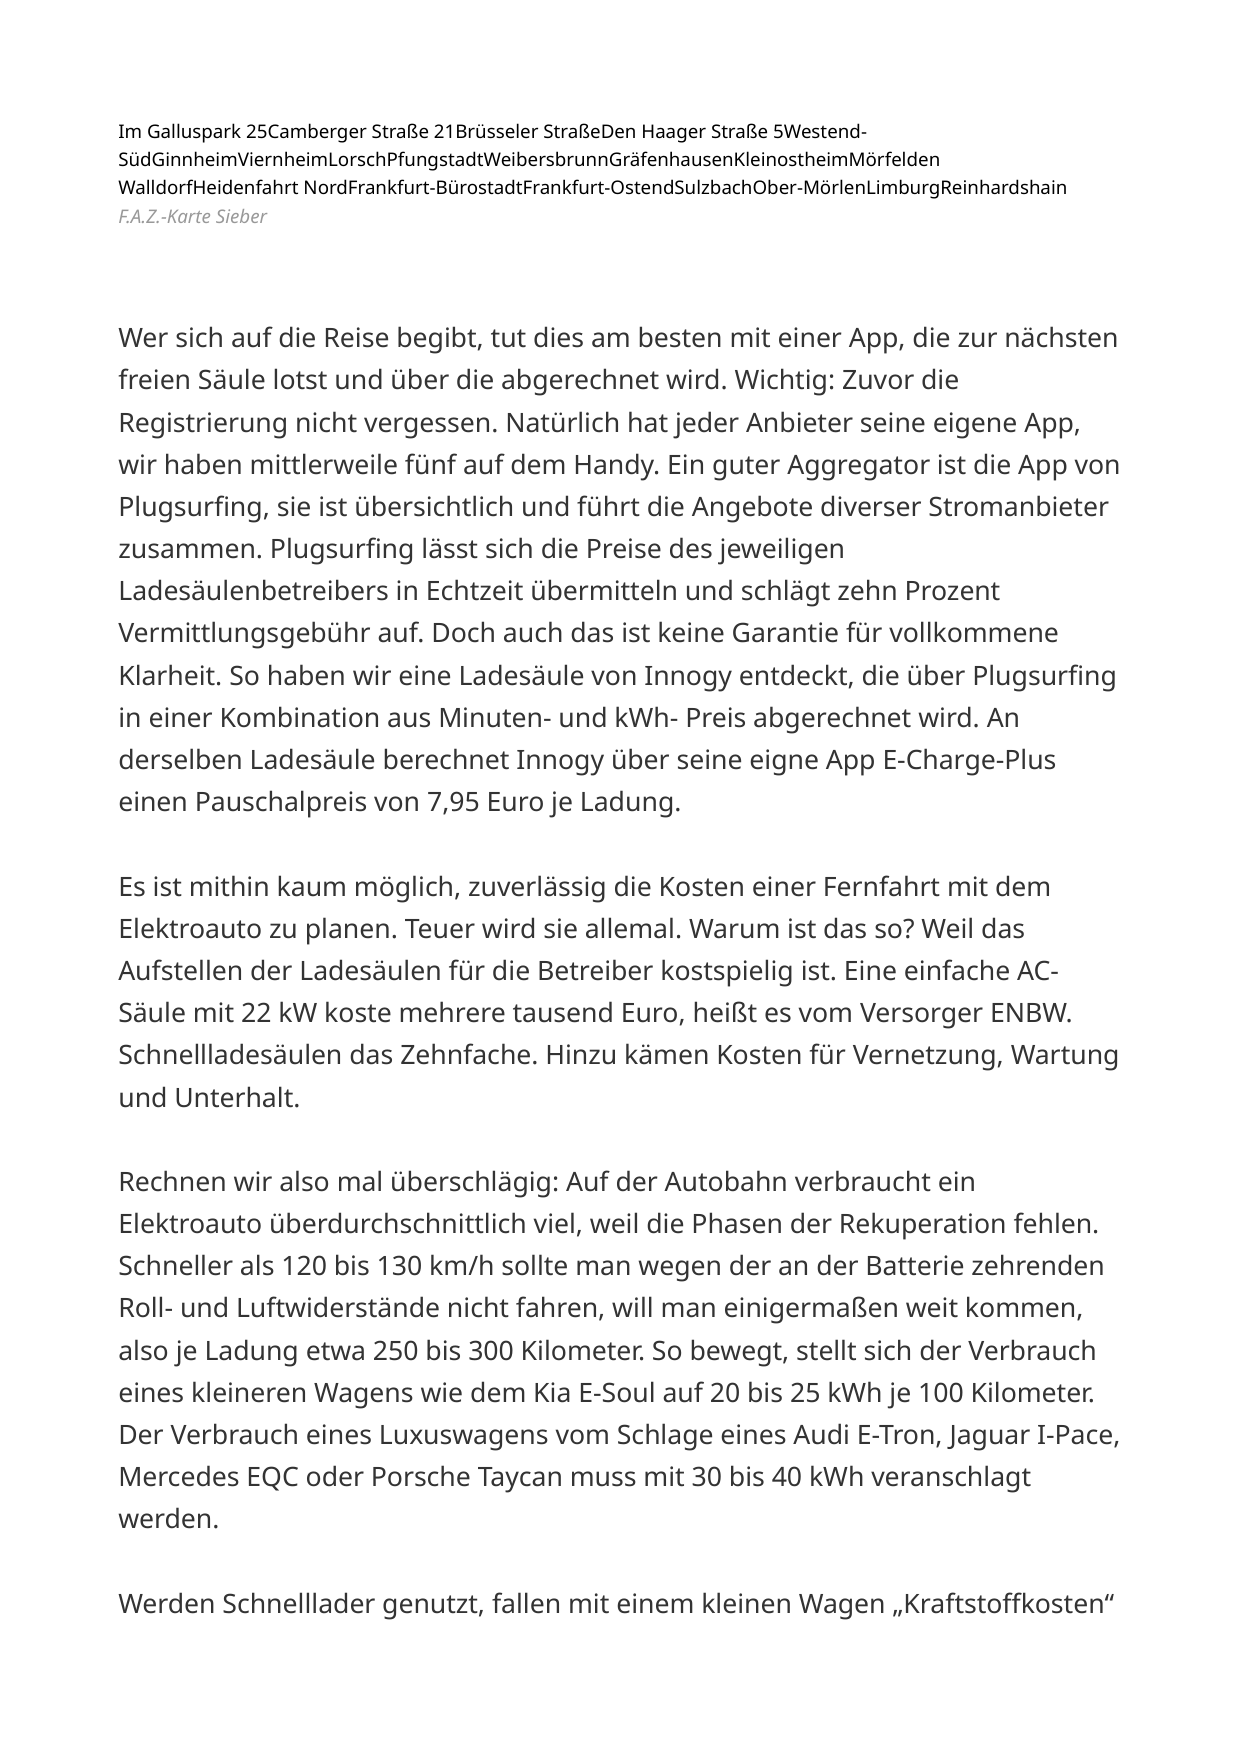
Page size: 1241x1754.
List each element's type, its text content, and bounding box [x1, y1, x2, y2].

text Im Galluspark 25Camberger Straße 21Brüsseler StraßeDen Haager Straße 5Westend-SüdGinnheimViernheimLorschPfungstadtWeibersbrunnGräfenhausenKleinostheimMörfelden WalldorfHeidenfahrt NordFrankfurt-BürostadtFrankfurt-OstendSulzbachOber-MörlenLimburgReinhardshain [118, 118, 1122, 200]
text F.A.Z.-Karte Sieber [118, 202, 1122, 229]
text Wer sich auf die Reise begibt, tut dies am besten mit einer App, die zur nächsten freien Säule lotst und über die abgerechnet wird. Wichtig: Zuvor die Registrierung nicht vergessen. Natürlich hat jeder Anbieter seine eigene App, wir haben mittlerweile fünf auf dem Handy. Ein guter Aggregator ist die App von Plugsurfing, sie ist übersichtlich und führt die Angebote diverser Stromanbieter zusammen. Plugsurfing lässt sich die Preise des jeweiligen Ladesäulenbetreibers in Echtzeit übermitteln und schlägt zehn Prozent Vermittlungsgebühr auf. Doch auch das ist keine Garantie für vollkommene Klarheit. So haben wir eine Ladesäule von Innogy entdeckt, die über Plugsurfing in einer Kombination aus Minuten- und kWh- Preis abgerechnet wird. An derselben Ladesäule berechnet Innogy über seine eigne App E-Charge-Plus einen Pauschalpreis von 7,95 Euro je Ladung. Es ist mithin kaum möglich, zuverlässig die Kosten einer Fernfahrt mit dem Elektroauto zu planen. Teuer wird sie allemal. Warum ist das so? Weil das Aufstellen der Ladesäulen für die Betreiber kostspielig ist. Eine einfache AC-Säule mit 22 kW koste mehrere tausend Euro, heißt es vom Versorger ENBW. Schnellladesäulen das Zehnfache. Hinzu kämen Kosten für Vernetzung, Wartung und Unterhalt. Rechnen wir also mal überschlägig: Auf der Autobahn verbraucht ein Elektroauto überdurchschnittlich viel, weil die Phasen der Rekuperation fehlen. Schneller als 120 bis 130 km/h sollte man wegen der an der Batterie zehrenden Roll- und Luftwiderstände nicht fahren, will man einigermaßen weit kommen, also je Ladung etwa 250 bis 300 Kilometer. So bewegt, stellt sich der Verbrauch eines kleineren Wagens wie dem Kia E-Soul auf 20 bis 25 kWh je 100 Kilometer. Der Verbrauch eines Luxuswagens vom Schlage eines Audi E-Tron, Jaguar I-Pace, Mercedes EQC oder Porsche Taycan muss mit 30 bis 40 kWh veranschlagt werden. Werden Schnelllader genutzt, fallen mit einem kleinen Wagen „Kraftstoffkosten“ [118, 229, 1122, 1621]
